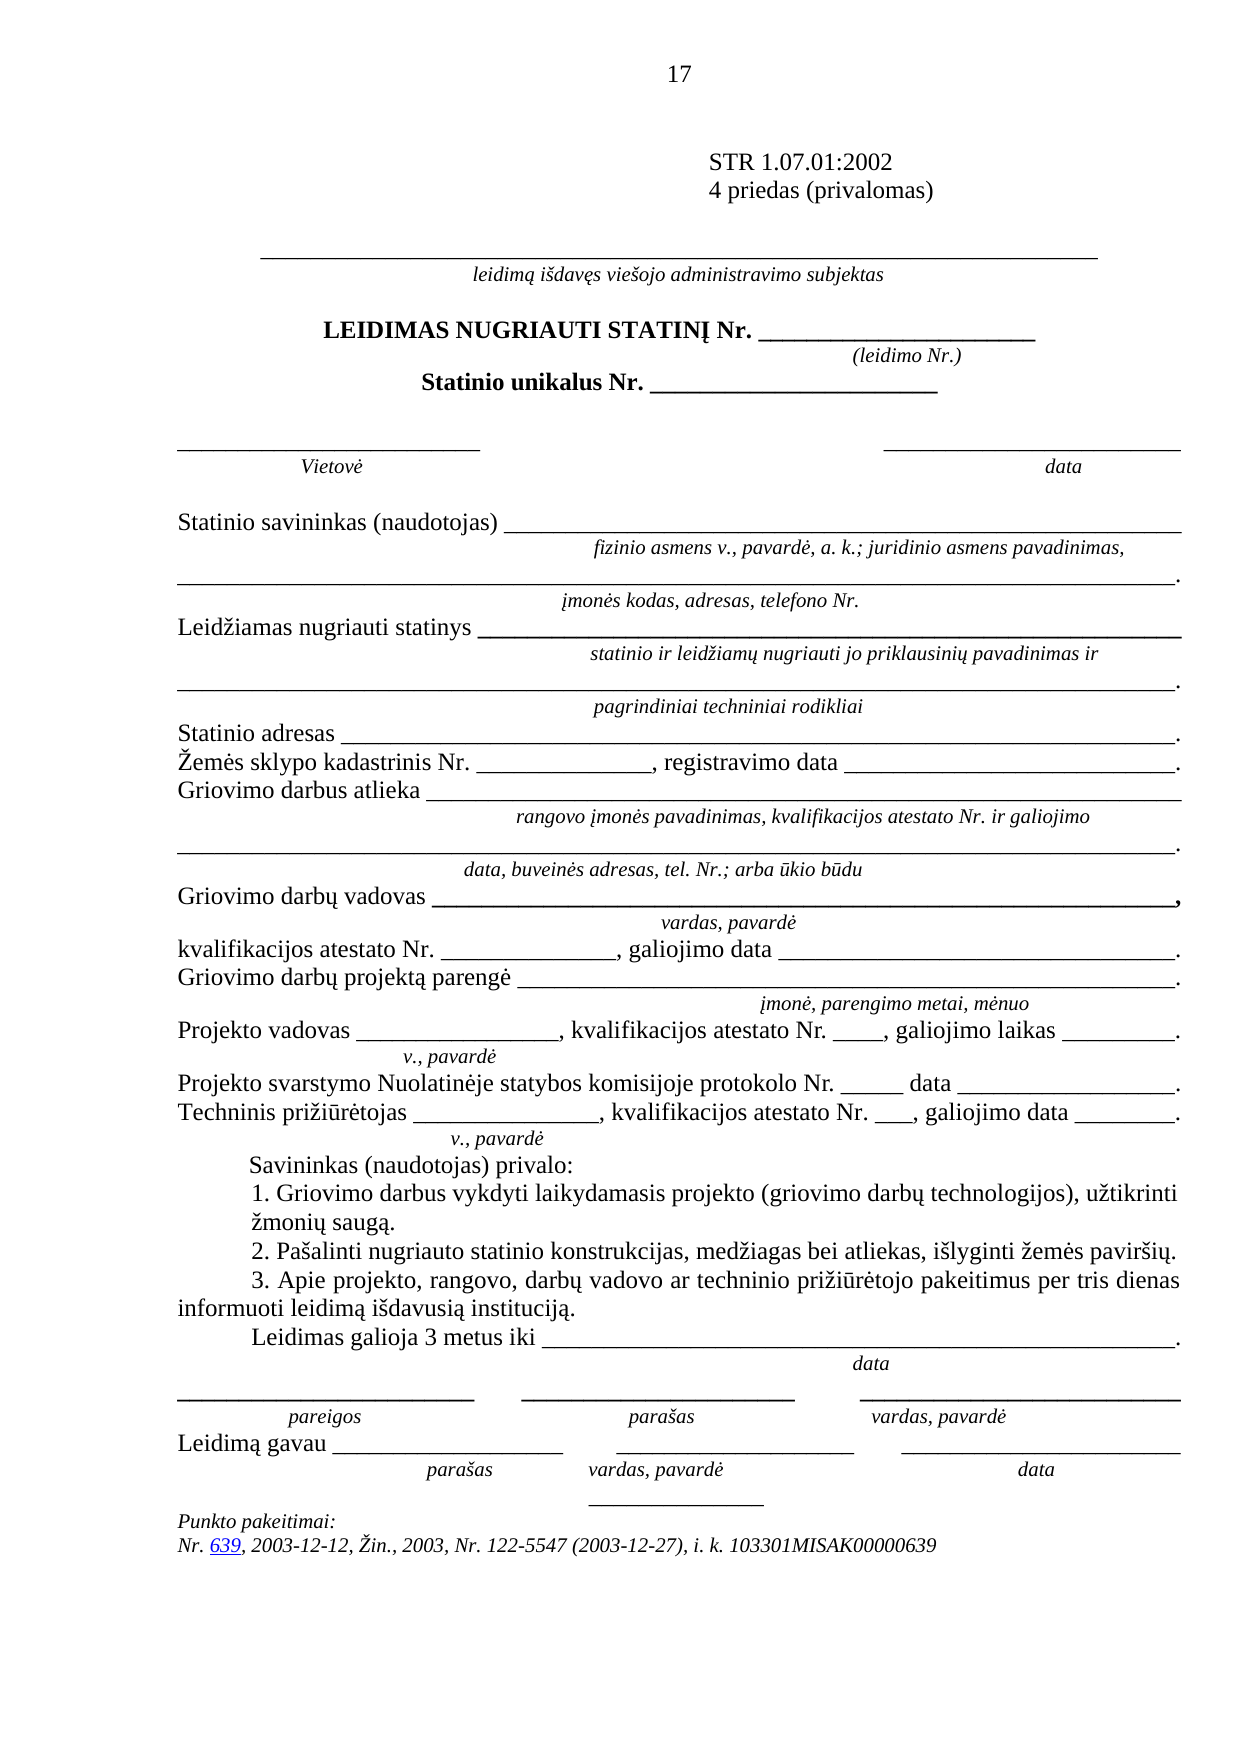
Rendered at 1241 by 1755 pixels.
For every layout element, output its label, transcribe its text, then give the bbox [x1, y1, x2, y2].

text Savininkas (naudotojas) privalo: [171, 1150, 1181, 1178]
text Punkto pakeitimai: [177, 1509, 1181, 1533]
text leidimą išdavęs viešojo administravimo subjektas [177, 262, 1181, 286]
text žmonių saugą. [177, 1207, 1181, 1236]
text parašas vardas, pavardė data [177, 1457, 1181, 1481]
text Projekto vadovas , kvalifikacijos atestato Nr. ____, galiojimo laikas _________. [177, 1015, 1181, 1044]
text Žemės sklypo kadastrinis Nr. ______________, registravimo data . [177, 747, 1181, 775]
text įmonė, parengimo metai, mėnuo [177, 991, 1181, 1015]
text data [177, 1351, 1181, 1375]
text vardas, pavardė [177, 910, 1181, 934]
text 2. Pašalinti nugriauto statinio konstrukcijas, medžiagas bei atliekas, išlyginti žemės paviršių. [177, 1236, 1181, 1265]
text Projekto svarstymo Nuolatinėje statybos komisijoje protokolo Nr. _____ data . [177, 1068, 1181, 1097]
text įmonės kodas, adresas, telefono Nr. [177, 588, 1181, 612]
text Griovimo darbus atlieka [177, 775, 1181, 804]
text Griovimo darbų projektą parengė . [177, 962, 1181, 991]
text (leidimo Nr.) [177, 343, 1181, 367]
text data, buveinės adresas, tel. Nr.; arba ūkio būdu [177, 857, 1181, 881]
text v., pavardė [177, 1126, 1181, 1150]
text pagrindiniai techniniai rodikliai [177, 694, 1181, 718]
text pareigos parašas vardas, pavardė [177, 1404, 1181, 1428]
text . [177, 665, 1181, 694]
text STR 1.07.01:2002 [177, 147, 1181, 176]
text ______________ [177, 1481, 1181, 1509]
text kvalifikacijos atestato Nr. ______________, galiojimo data . [177, 934, 1181, 962]
text 3. Apie projekto, rangovo, darbų vadovo ar techninio prižiūrėtojo pakeitimus per tris dienas informuoti leidimą išdavusią instituciją. [177, 1265, 1181, 1322]
text statinio ir leidžiamų nugriauti jo priklausinių pavadinimas ir [177, 641, 1181, 665]
text Statinio unikalus Nr. [177, 367, 1181, 396]
text Statinio savininkas (naudotojas) [177, 507, 1181, 535]
text LEIDIMAS NUGRIAUTI STATINĮ Nr. [177, 315, 1181, 343]
text Leidimą gavau [177, 1428, 1181, 1457]
text 1. Griovimo darbus vykdyti laikydamasis projekto (griovimo darbų technologijos), užtikrinti [177, 1178, 1181, 1207]
text fizinio asmens v., pavardė, a. k.; juridinio asmens pavadinimas, [177, 535, 1181, 559]
text Statinio adresas . [177, 718, 1181, 747]
text Griovimo darbų vadovas , [177, 881, 1181, 910]
text Nr. 639, 2003-12-12, Žin., 2003, Nr. 122-5547 (2003-12-27), i. k. 103301MISAK00000639 [177, 1533, 1181, 1557]
text Leidžiamas nugriauti statinys [177, 612, 1181, 641]
text . [177, 559, 1181, 588]
text . [177, 828, 1181, 857]
text 4 priedas (privalomas) [177, 176, 1181, 204]
text rangovo įmonės pavadinimas, kvalifikacijos atestato Nr. ir galiojimo [177, 804, 1181, 828]
text Vietovė data [177, 454, 1181, 478]
text Leidimas galioja 3 metus iki . [177, 1322, 1181, 1351]
text v., pavardė [177, 1044, 1181, 1068]
text Techninis prižiūrėtojas , kvalifikacijos atestato Nr. ___, galiojimo data ________. [177, 1097, 1181, 1126]
